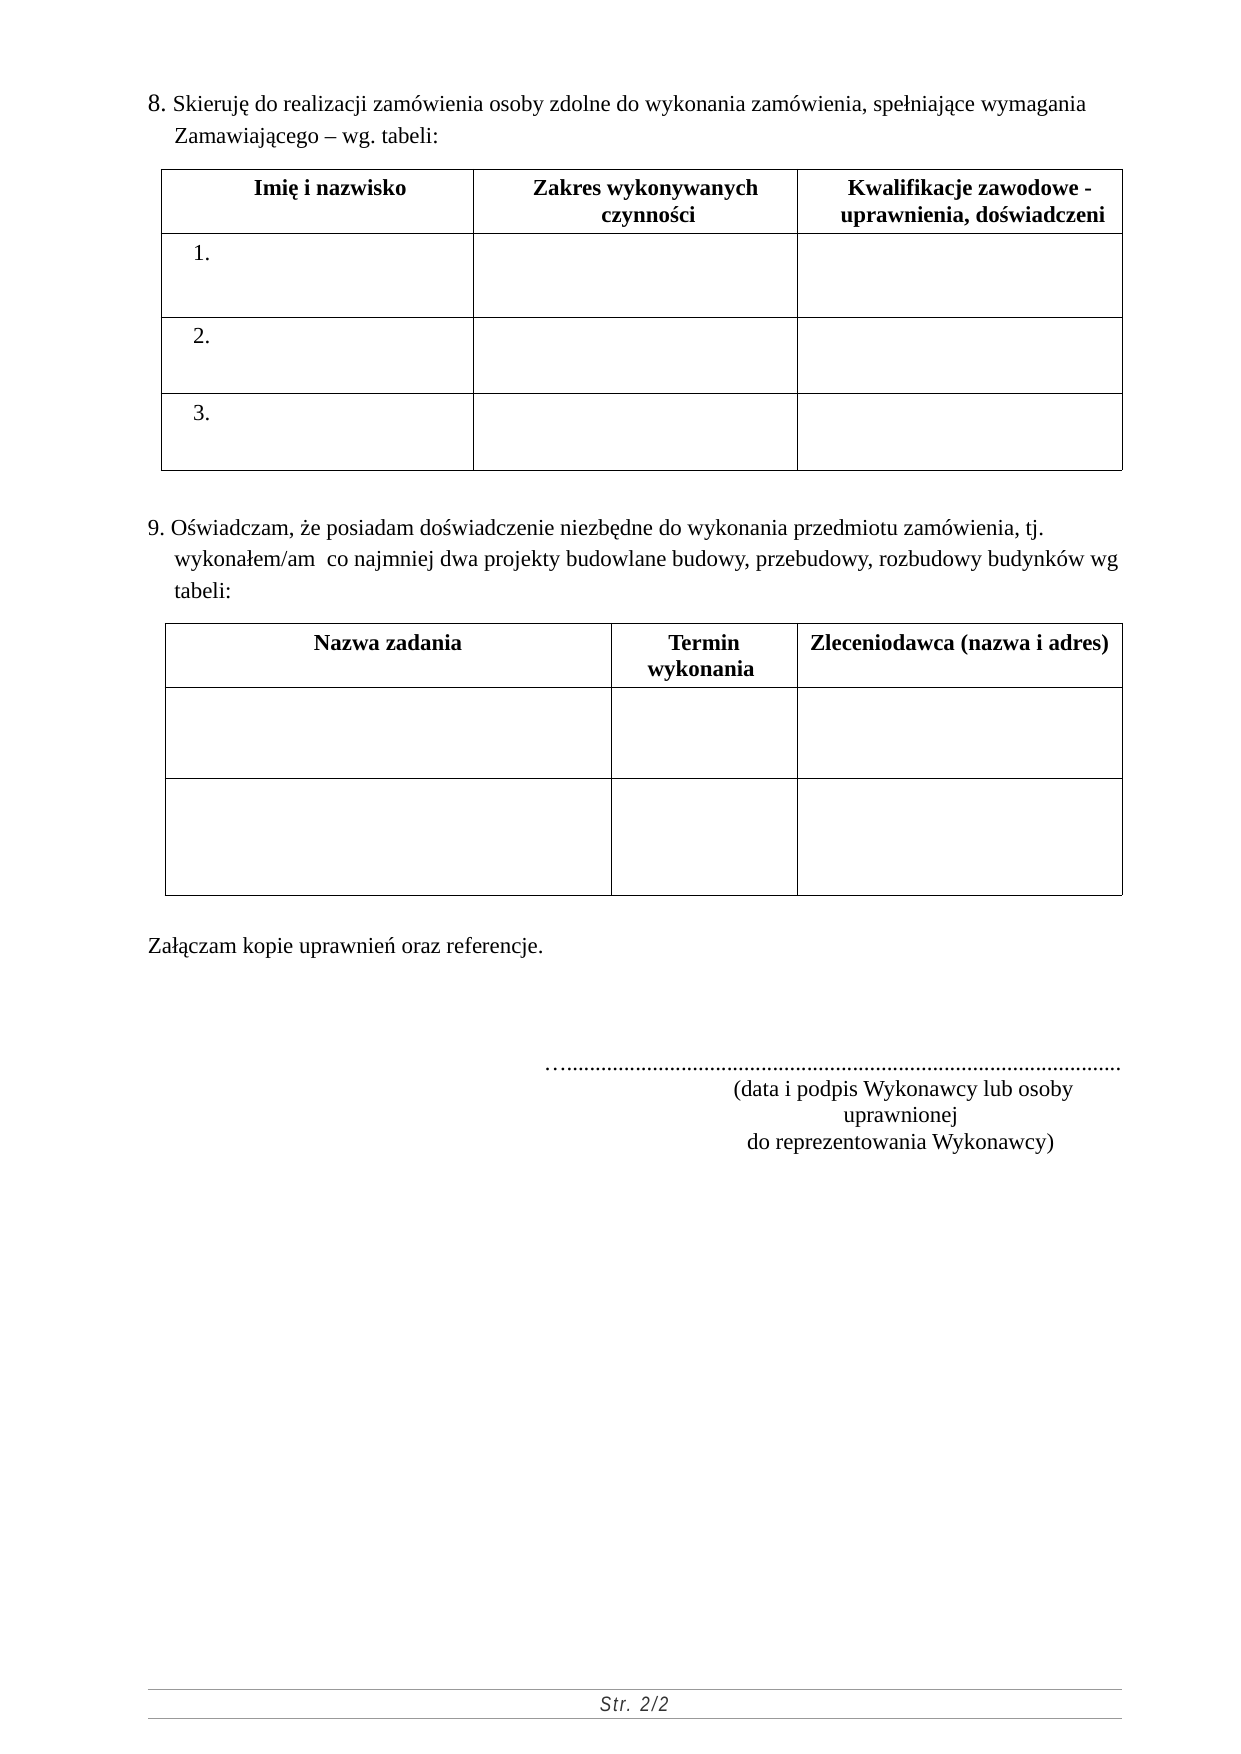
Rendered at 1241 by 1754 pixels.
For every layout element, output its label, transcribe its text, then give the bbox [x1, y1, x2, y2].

table_header Termin wykonania [612, 624, 797, 687]
text Załączam kopie uprawnień oraz referencje. [148, 932, 1122, 959]
table_cell [798, 394, 1122, 470]
table_cell 1. [162, 234, 473, 317]
table_cell [474, 234, 797, 317]
table_cell [166, 779, 611, 895]
table_cell [612, 779, 797, 895]
table_cell [166, 688, 611, 778]
table_cell 3. [162, 394, 473, 470]
text …................................................................................................. [148, 1049, 1122, 1075]
text (data i podpis Wykonawcy lub osoby uprawnionej [684, 1075, 1122, 1128]
table_cell [612, 688, 797, 778]
table_cell [474, 394, 797, 470]
table_header Nazwa zadania [166, 624, 611, 687]
table_header Kwalifikacje zawodowe - uprawnienia, doświadczeni [798, 170, 1122, 233]
list Skieruję do realizacji zamówienia osoby zdolne do wykonania zamówienia, spełniające wymagania Zamawiającego – wg. tabeli: [148, 88, 1122, 149]
table_cell [798, 688, 1122, 778]
table_cell [798, 779, 1122, 895]
table_header Zakres wykonywanych czynności [474, 170, 797, 233]
table_header Imię i nazwisko [162, 170, 473, 233]
table_header Zleceniodawca (nazwa i adres) [798, 624, 1122, 687]
table_cell [798, 318, 1122, 393]
table_cell [474, 318, 797, 393]
table_cell [798, 234, 1122, 317]
list Oświadczam, że posiadam doświadczenie niezbędne do wykonania przedmiotu zamówienia, tj. wykonałem/am co najmniej dwa projekty budowlane budowy, przebudowy, rozbudowy budynków wg tabeli: [148, 513, 1122, 603]
table_cell 2. [162, 318, 473, 393]
text do reprezentowania Wykonawcy) [684, 1128, 1122, 1154]
